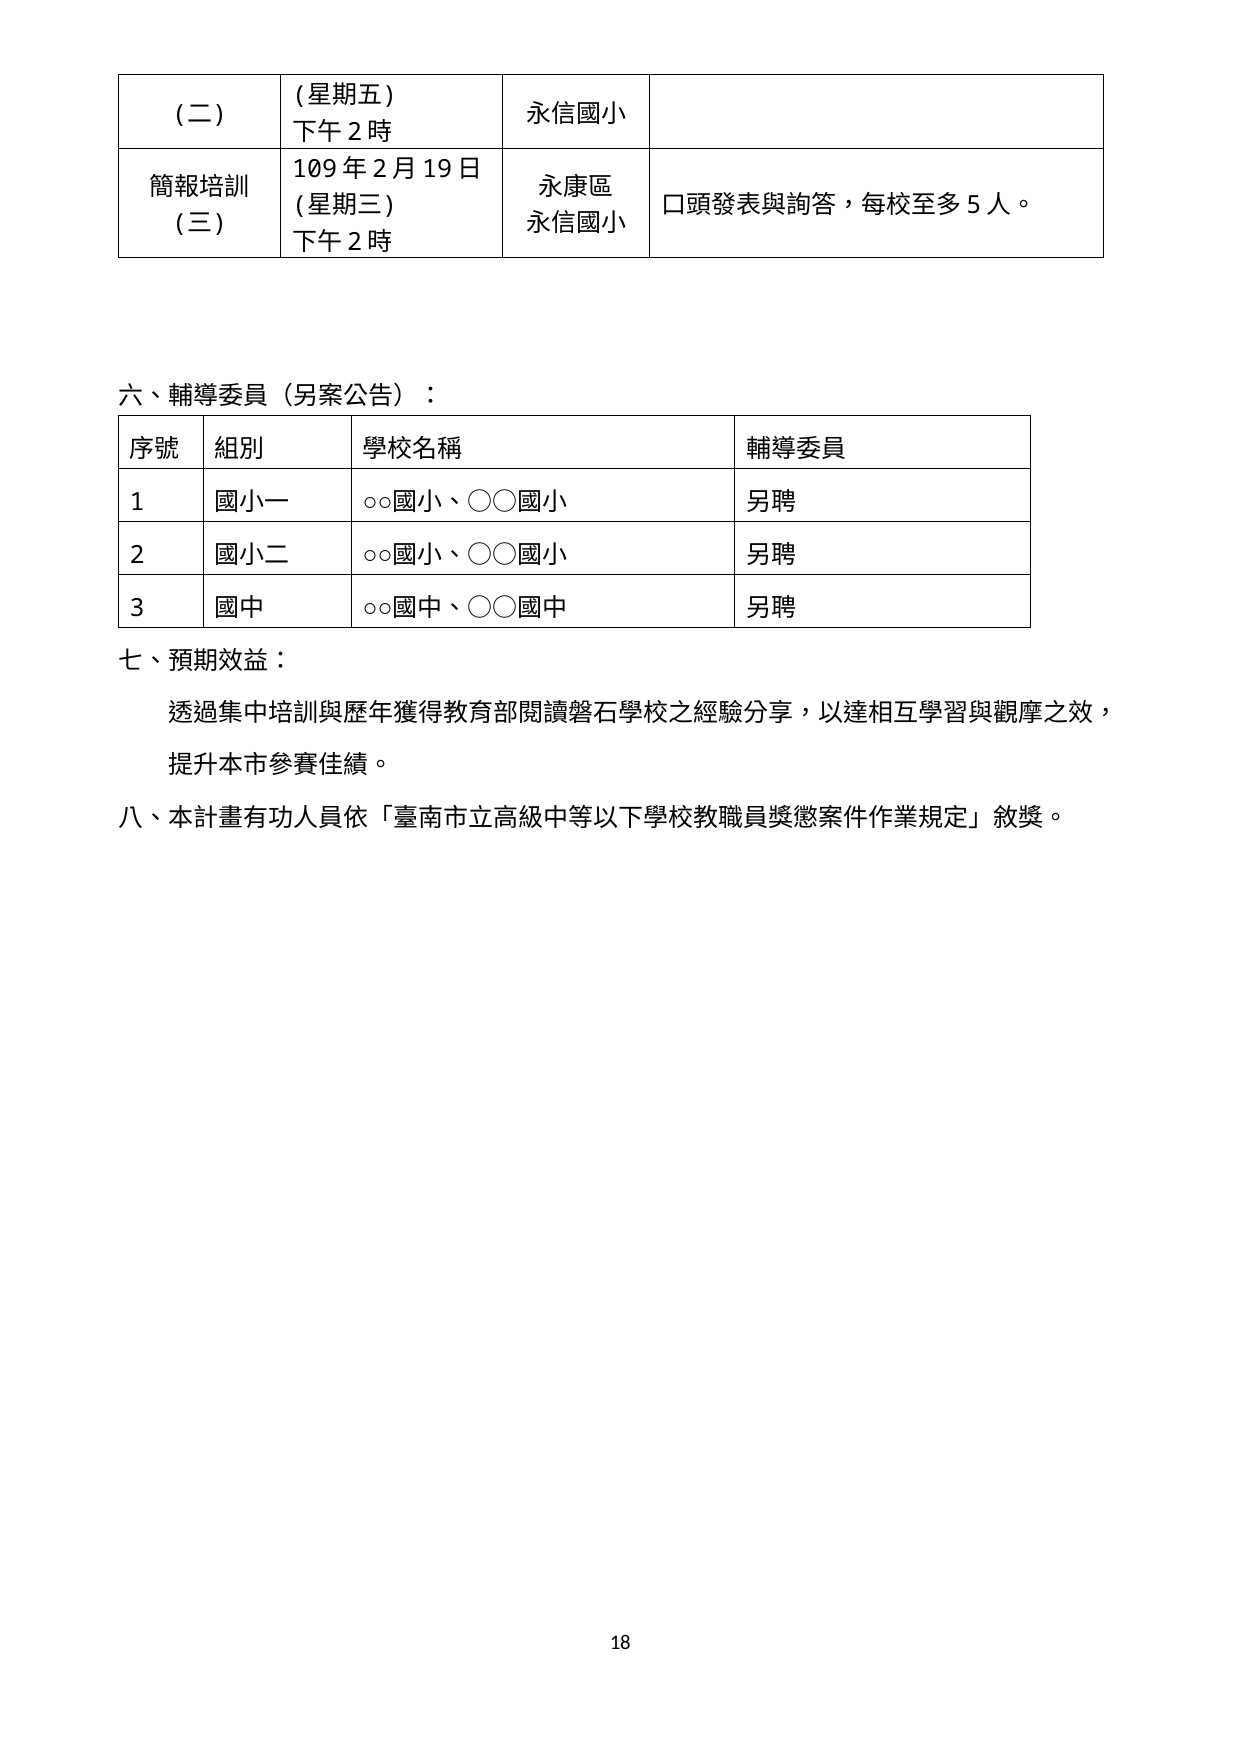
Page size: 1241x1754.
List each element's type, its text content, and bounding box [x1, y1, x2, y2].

table_cell 另聘 [735, 575, 1030, 627]
table_cell (二) [119, 75, 280, 147]
table_cell ○○國中、○○國中 [352, 575, 734, 627]
table_cell 永康區 永信國小 [503, 149, 649, 257]
table_cell 簡報培訓 (三) [119, 149, 280, 257]
table_header 序號 [119, 416, 203, 468]
table_cell [650, 75, 1103, 147]
text 八、本計畫有功人員依「臺南市立高級中等以下學校教職員獎懲案件作業規定」敘獎。 [118, 784, 1122, 836]
text 七、預期效益： [118, 628, 1122, 680]
table_cell ○○國小、○○國小 [352, 469, 734, 521]
table_cell 3 [119, 575, 203, 627]
table_header 輔導委員 [735, 416, 1030, 468]
table_cell 國小一 [204, 469, 351, 521]
table_cell 2 [119, 522, 203, 574]
text 六、輔導委員（另案公告）： [118, 362, 1122, 414]
table_cell 1 [119, 469, 203, 521]
table_cell (星期五) 下午2時 [281, 75, 502, 147]
table_header 學校名稱 [352, 416, 734, 468]
table_cell 永信國小 [503, 75, 649, 147]
table_cell 國小二 [204, 522, 351, 574]
text 透過集中培訓與歷年獲得教育部閱讀磐石學校之經驗分享，以達相互學習與觀摩之效，提升本市參賽佳績。 [168, 680, 1122, 784]
table_cell 國中 [204, 575, 351, 627]
table_cell 另聘 [735, 522, 1030, 574]
table_cell 109年2月19日 (星期三) 下午2時 [281, 149, 502, 257]
table_cell 另聘 [735, 469, 1030, 521]
table_header 組別 [204, 416, 351, 468]
table_cell ○○國小、○○國小 [352, 522, 734, 574]
table_cell 口頭發表與詢答，每校至多5人。 [650, 149, 1103, 257]
